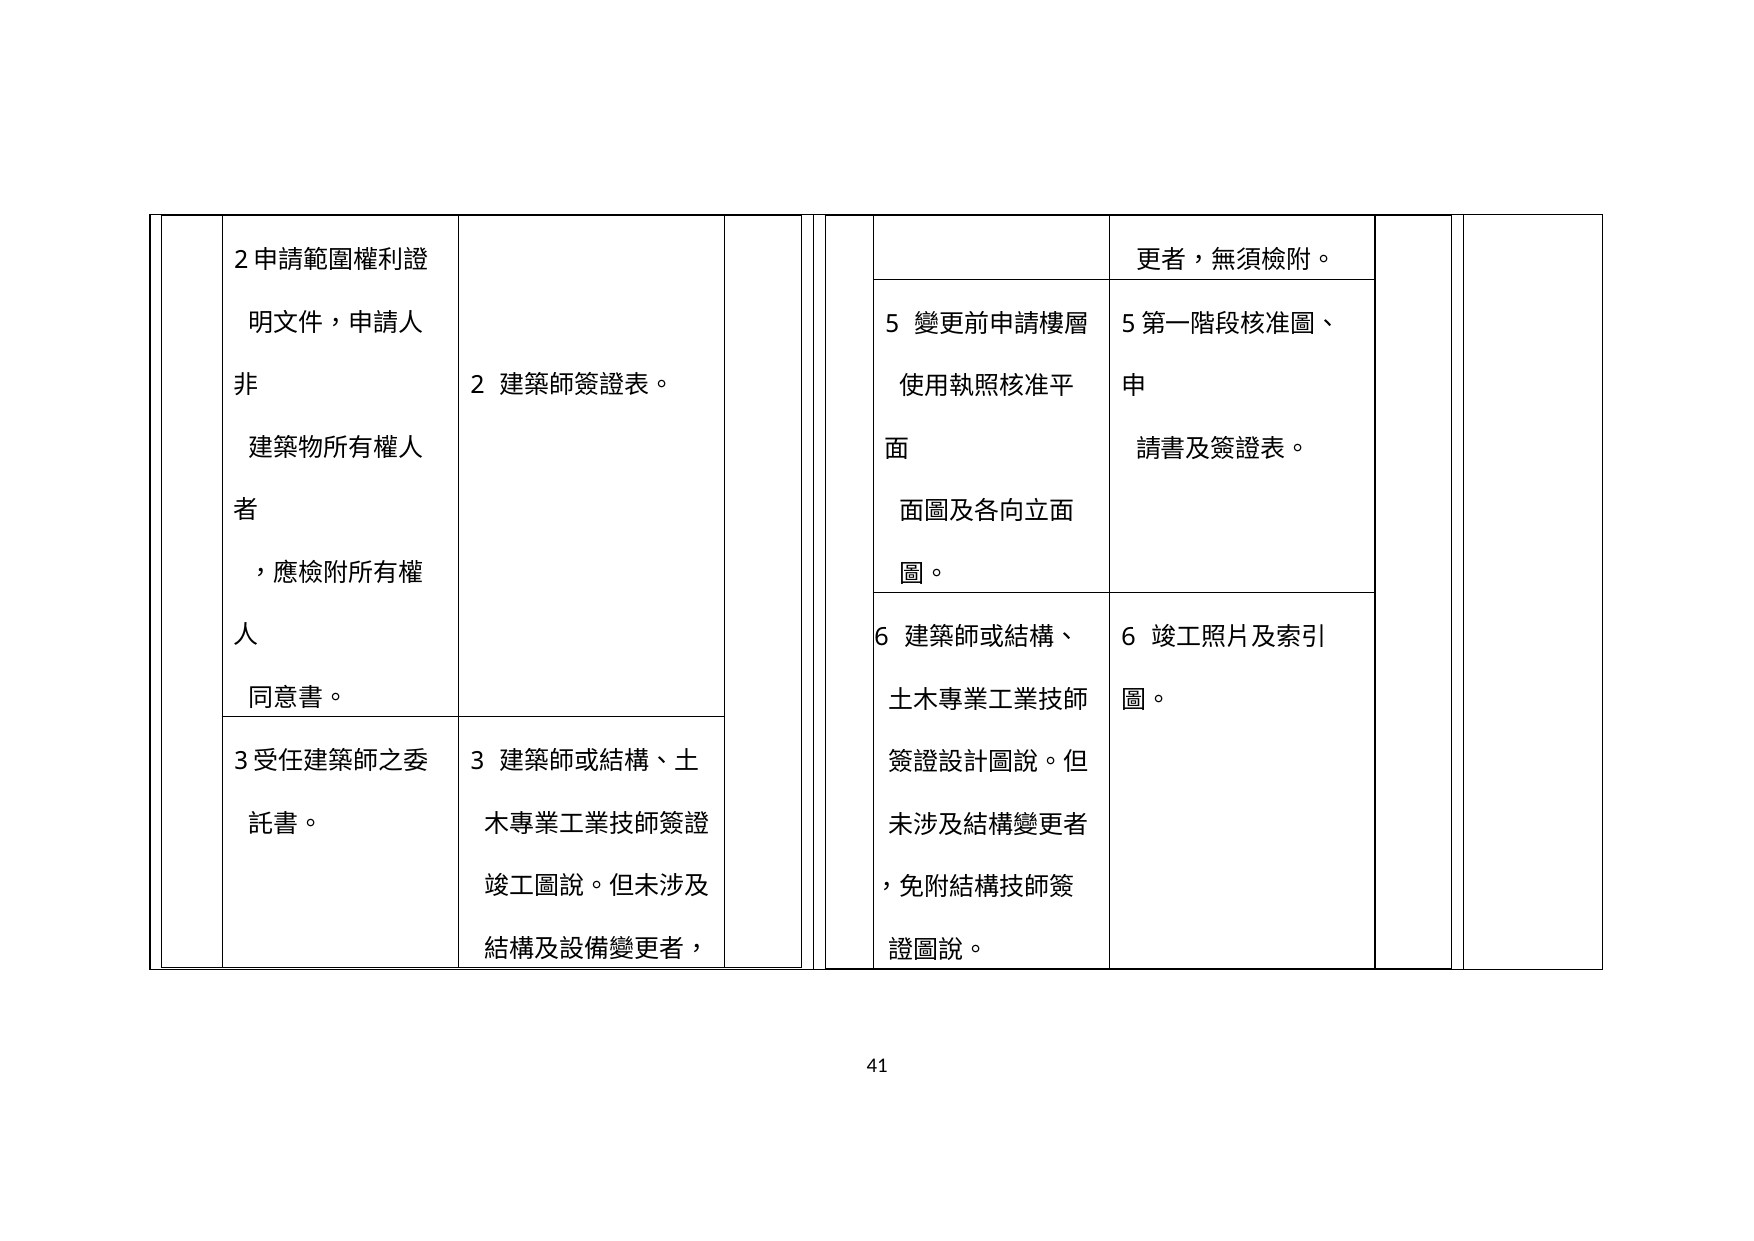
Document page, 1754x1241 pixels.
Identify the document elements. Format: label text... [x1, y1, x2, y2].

table_cell 2申請範圍權利證 明文件，申請人非 建築物所有權人者 ，應檢附所有權人 同意書。 [223, 216, 458, 716]
table_cell [814, 215, 825, 969]
table_cell [826, 216, 873, 968]
table_cell [874, 216, 1109, 278]
table_cell 6 竣工照片及索引圖。 [1110, 593, 1374, 968]
table_cell 5 變更前申請樓層 使用執照核准平面 面圖及各向立面 圖。 [874, 280, 1109, 592]
table_cell 3受任建築師之委 託書。 [223, 717, 458, 967]
table_cell 更者，無須檢附。 [1110, 216, 1374, 278]
table_cell [1376, 216, 1451, 968]
table_cell [162, 216, 222, 967]
table_cell 6 建築師或結構、土木專業工業技師簽證設計圖說。但未涉及結構變更者 ，免附結構技師簽證圖說。 [874, 593, 1109, 968]
table_cell 2 建築師簽證表。 [459, 216, 724, 716]
table_cell [151, 215, 813, 969]
table_cell [1464, 215, 1602, 969]
table_cell [1452, 215, 1463, 969]
table_cell 3 建築師或結構、土 木專業工業技師簽證 竣工圖說。但未涉及 結構及設備變更者， [459, 717, 724, 967]
table_cell [725, 216, 801, 967]
table_cell 5第一階段核准圖、申 請書及簽證表。 [1110, 280, 1374, 592]
